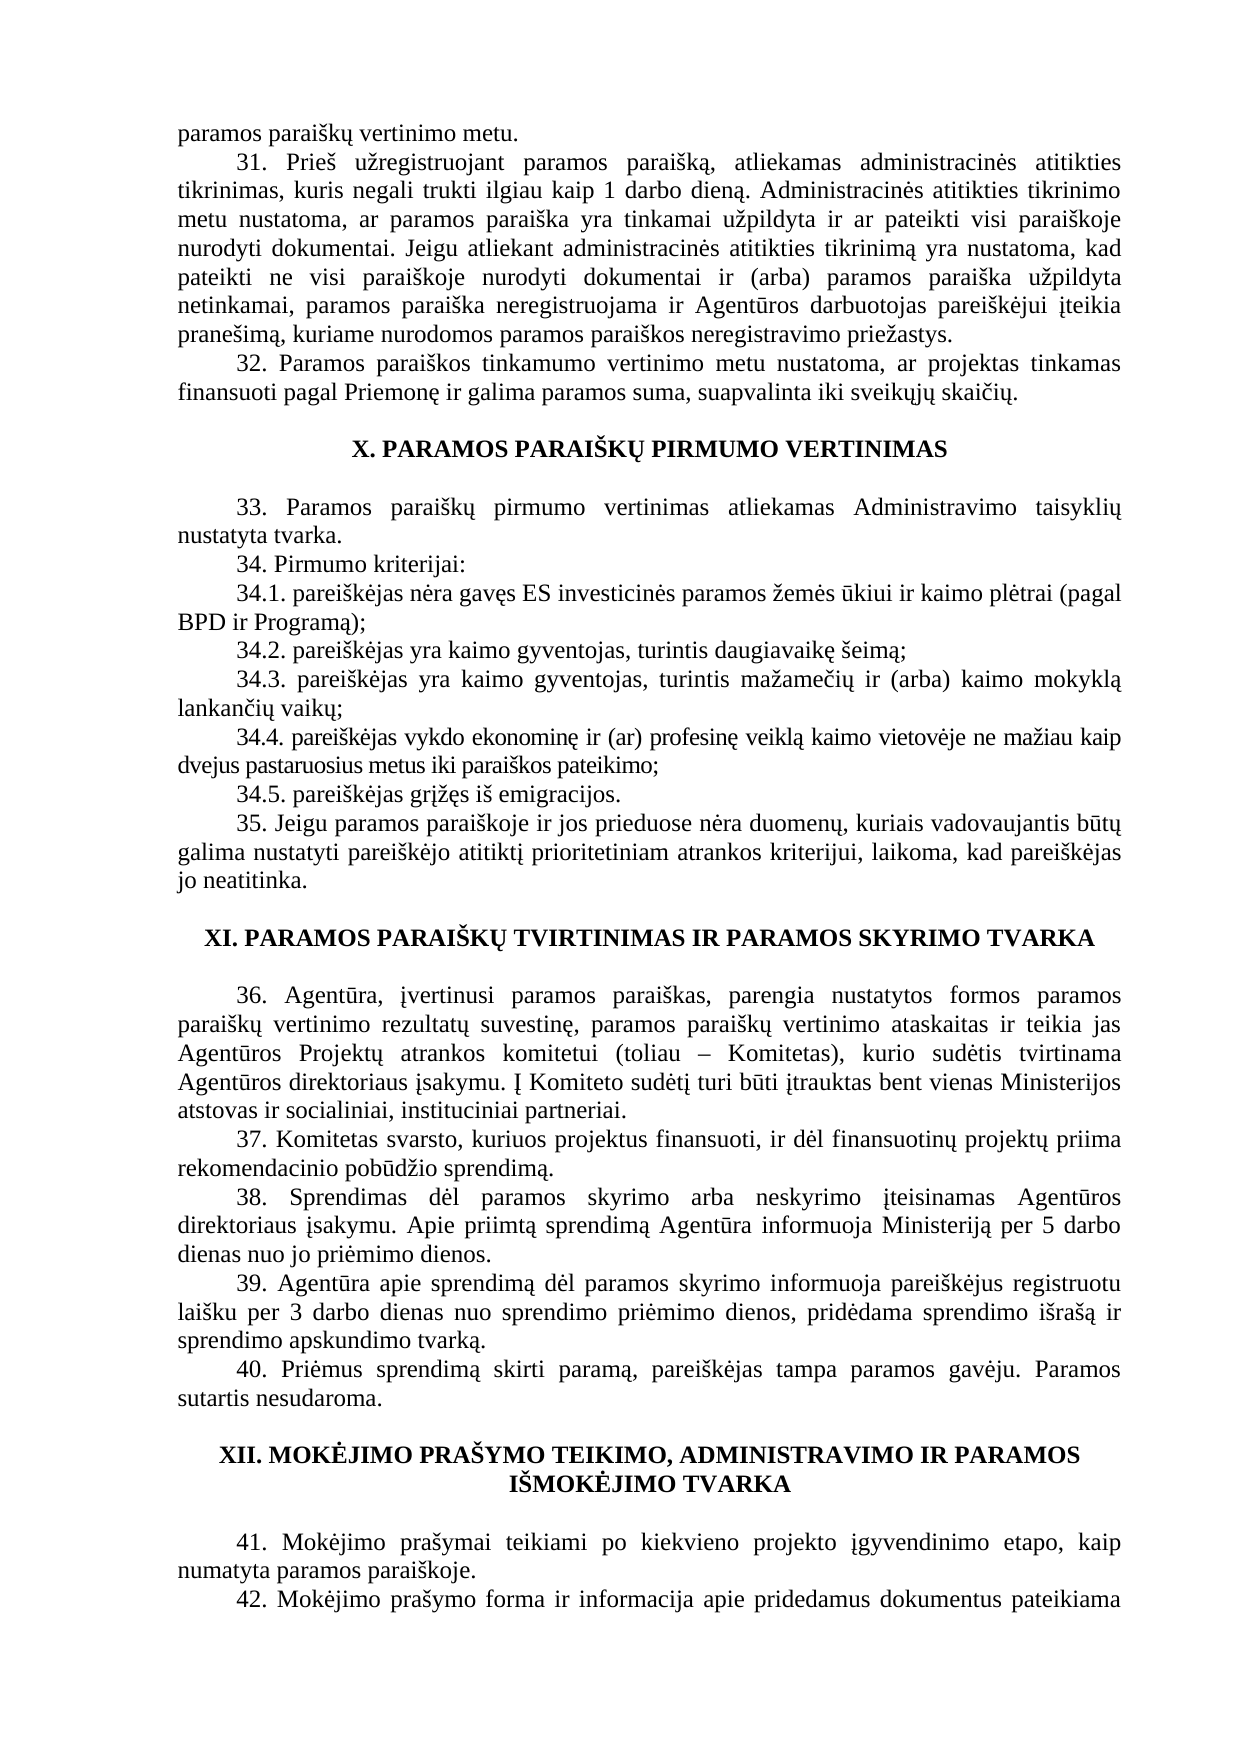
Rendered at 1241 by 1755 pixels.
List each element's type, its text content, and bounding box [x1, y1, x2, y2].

text 34.2. pareiškėjas yra kaimo gyventojas, turintis daugiavaikę šeimą; [177, 636, 1122, 664]
text 36. Agentūra, įvertinusi paramos paraiškas, parengia nustatytos formos paramos paraiškų vertinimo rezultatų suvestinę, paramos paraiškų vertinimo ataskaitas ir teikia jas Agentūros Projektų atrankos komitetui (toliau – Komitetas), kurio sudėtis tvirtinama Agentūros direktoriaus įsakymu. Į Komiteto sudėtį turi būti įtrauktas bent vienas Ministerijos atstovas ir socialiniai, instituciniai partneriai. [177, 981, 1122, 1124]
text XI. PARAMOS PARAIŠKŲ TVIRTINIMAS IR PARAMOS SKYRIMO TVARKA [177, 923, 1122, 952]
text 42. Mokėjimo prašymo forma ir informacija apie pridedamus dokumentus pateikiama [177, 1584, 1122, 1613]
text 32. Paramos paraiškos tinkamumo vertinimo metu nustatoma, ar projektas tinkamas finansuoti pagal Priemonę ir galima paramos suma, suapvalinta iki sveikųjų skaičių. [177, 348, 1122, 406]
text 34.5. pareiškėjas grįžęs iš emigracijos. [177, 779, 1122, 808]
text paramos paraiškų vertinimo metu. [177, 118, 1122, 147]
text 35. Jeigu paramos paraiškoje ir jos prieduose nėra duomenų, kuriais vadovaujantis būtų galima nustatyti pareiškėjo atitiktį prioritetiniam atrankos kriterijui, laikoma, kad pareiškėjas jo neatitinka. [177, 808, 1122, 894]
text XII. MOKĖJIMO PRAŠYMO TEIKIMO, ADMINISTRAVIMO IR PARAMOS IŠMOKĖJIMO TVARKA [177, 1441, 1122, 1498]
text 34.3. pareiškėjas yra kaimo gyventojas, turintis mažamečių ir (arba) kaimo mokyklą lankančių vaikų; [177, 664, 1122, 722]
text 34.1. pareiškėjas nėra gavęs ES investicinės paramos žemės ūkiui ir kaimo plėtrai (pagal BPD ir Programą); [177, 578, 1122, 636]
text 33. Paramos paraiškų pirmumo vertinimas atliekamas Administravimo taisyklių nustatyta tvarka. [177, 492, 1122, 549]
text 39. Agentūra apie sprendimą dėl paramos skyrimo informuoja pareiškėjus registruotu laišku per 3 darbo dienas nuo sprendimo priėmimo dienos, pridėdama sprendimo išrašą ir sprendimo apskundimo tvarką. [177, 1268, 1122, 1354]
text 31. Prieš užregistruojant paramos paraišką, atliekamas administracinės atitikties tikrinimas, kuris negali trukti ilgiau kaip 1 darbo dieną. Administracinės atitikties tikrinimo metu nustatoma, ar paramos paraiška yra tinkamai užpildyta ir ar pateikti visi paraiškoje nurodyti dokumentai. Jeigu atliekant administracinės atitikties tikrinimą yra nustatoma, kad pateikti ne visi paraiškoje nurodyti dokumentai ir (arba) paramos paraiška užpildyta netinkamai, paramos paraiška neregistruojama ir Agentūros darbuotojas pareiškėjui įteikia pranešimą, kuriame nurodomos paramos paraiškos neregistravimo priežastys. [177, 147, 1122, 348]
text X. PARAMOS PARAIŠKŲ PIRMUMO VERTINIMAS [177, 434, 1122, 463]
text 38. Sprendimas dėl paramos skyrimo arba neskyrimo įteisinamas Agentūros direktoriaus įsakymu. Apie priimtą sprendimą Agentūra informuoja Ministeriją per 5 darbo dienas nuo jo priėmimo dienos. [177, 1182, 1122, 1268]
text 34. Pirmumo kriterijai: [177, 549, 1122, 578]
text 41. Mokėjimo prašymai teikiami po kiekvieno projekto įgyvendinimo etapo, kaip numatyta paramos paraiškoje. [177, 1527, 1122, 1584]
text 37. Komitetas svarsto, kuriuos projektus finansuoti, ir dėl finansuotinų projektų priima rekomendacinio pobūdžio sprendimą. [177, 1124, 1122, 1182]
text 40. Priėmus sprendimą skirti paramą, pareiškėjas tampa paramos gavėju. Paramos sutartis nesudaroma. [177, 1354, 1122, 1412]
text 34.4. pareiškėjas vykdo ekonominę ir (ar) profesinę veiklą kaimo vietovėje ne mažiau kaip dvejus pastaruosius metus iki paraiškos pateikimo; [177, 722, 1122, 779]
